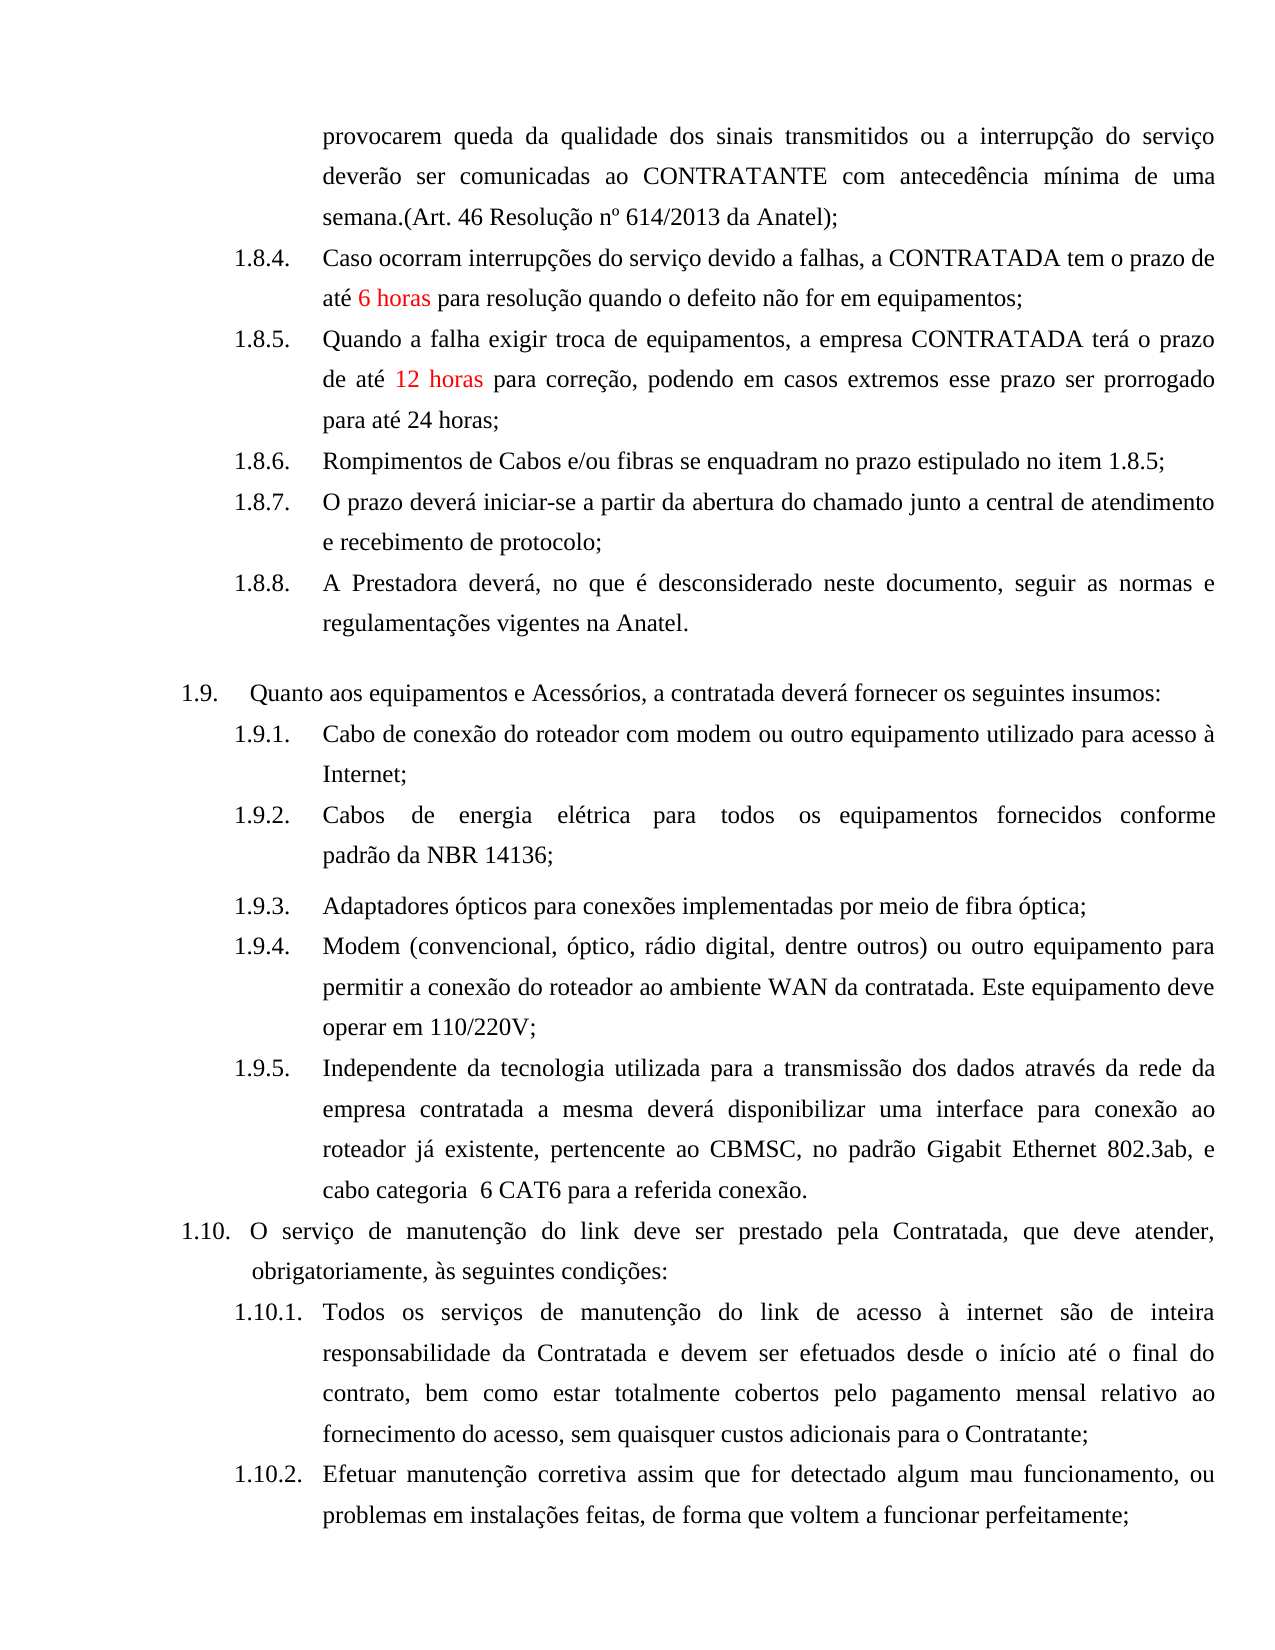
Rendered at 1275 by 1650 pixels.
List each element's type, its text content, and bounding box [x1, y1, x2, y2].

list A Prestadora deverá, no que é desconsiderado neste documento, seguir as normas e regulamentações vigentes na Anatel. [234, 568, 1216, 637]
list Modem (convencional, óptico, rádio digital, dentre outros) ou outro equipamento para permitir a conexão do roteador ao ambiente WAN da contratada. Este equipamento deve operar em 110/220V; [234, 931, 1216, 1041]
list Rompimentos de Cabos e/ou fibras se enquadram no prazo estipulado no item 1.8.5; [234, 446, 1216, 475]
list Quanto aos equipamentos e Acessórios, a contratada deverá fornecer os seguintes insumos: [181, 678, 1216, 707]
list Adaptadores ópticos para conexões implementadas por meio de fibra óptica; [234, 891, 1216, 919]
list Caso ocorram interrupções do serviço devido a falhas, a CONTRATADA tem o prazo de até 6 horas para resolução quando o defeito não for em equipamentos; [234, 243, 1216, 312]
list Independente da tecnologia utilizada para a transmissão dos dados através da rede da empresa contratada a mesma deverá disponibilizar uma interface para conexão ao roteador já existente, pertencente ao CBMSC, no padrão Gigabit Ethernet 802.3ab, e cabo categoria 6 CAT6 para a referida conexão. [234, 1053, 1216, 1204]
list provocarem queda da qualidade dos sinais transmitidos ou a interrupção do serviço deverão ser comunicadas ao CONTRATANTE com antecedência mínima de uma semana.(Art. 46 Resolução nº 614/2013 da Anatel); [234, 121, 1216, 231]
list O serviço de manutenção do link deve ser prestado pela Contratada, que deve atender, obrigatoriamente, às seguintes condições: [181, 1216, 1216, 1285]
list O prazo deverá iniciar-se a partir da abertura do chamado junto a central de atendimento e recebimento de protocolo; [234, 487, 1216, 556]
list Cabo de conexão do roteador com modem ou outro equipamento utilizado para acesso à Internet; [234, 719, 1216, 788]
list Todos os serviços de manutenção do link de acesso à internet são de inteira responsabilidade da Contratada e devem ser efetuados desde o início até o final do contrato, bem como estar totalmente cobertos pelo pagamento mensal relativo ao fornecimento do acesso, sem quaisquer custos adicionais para o Contratante; [234, 1297, 1216, 1447]
list Quando a falha exigir troca de equipamentos, a empresa CONTRATADA terá o prazo de até 12 horas para correção, podendo em casos extremos esse prazo ser prorrogado para até 24 horas; [234, 324, 1216, 434]
list Efetuar manutenção corretiva assim que for detectado algum mau funcionamento, ou problemas em instalações feitas, de forma que voltem a funcionar perfeitamente; [234, 1459, 1216, 1529]
list Cabos de energia elétrica para todos os equipamentos fornecidos conforme padrão da NBR 14136; [234, 800, 1216, 869]
